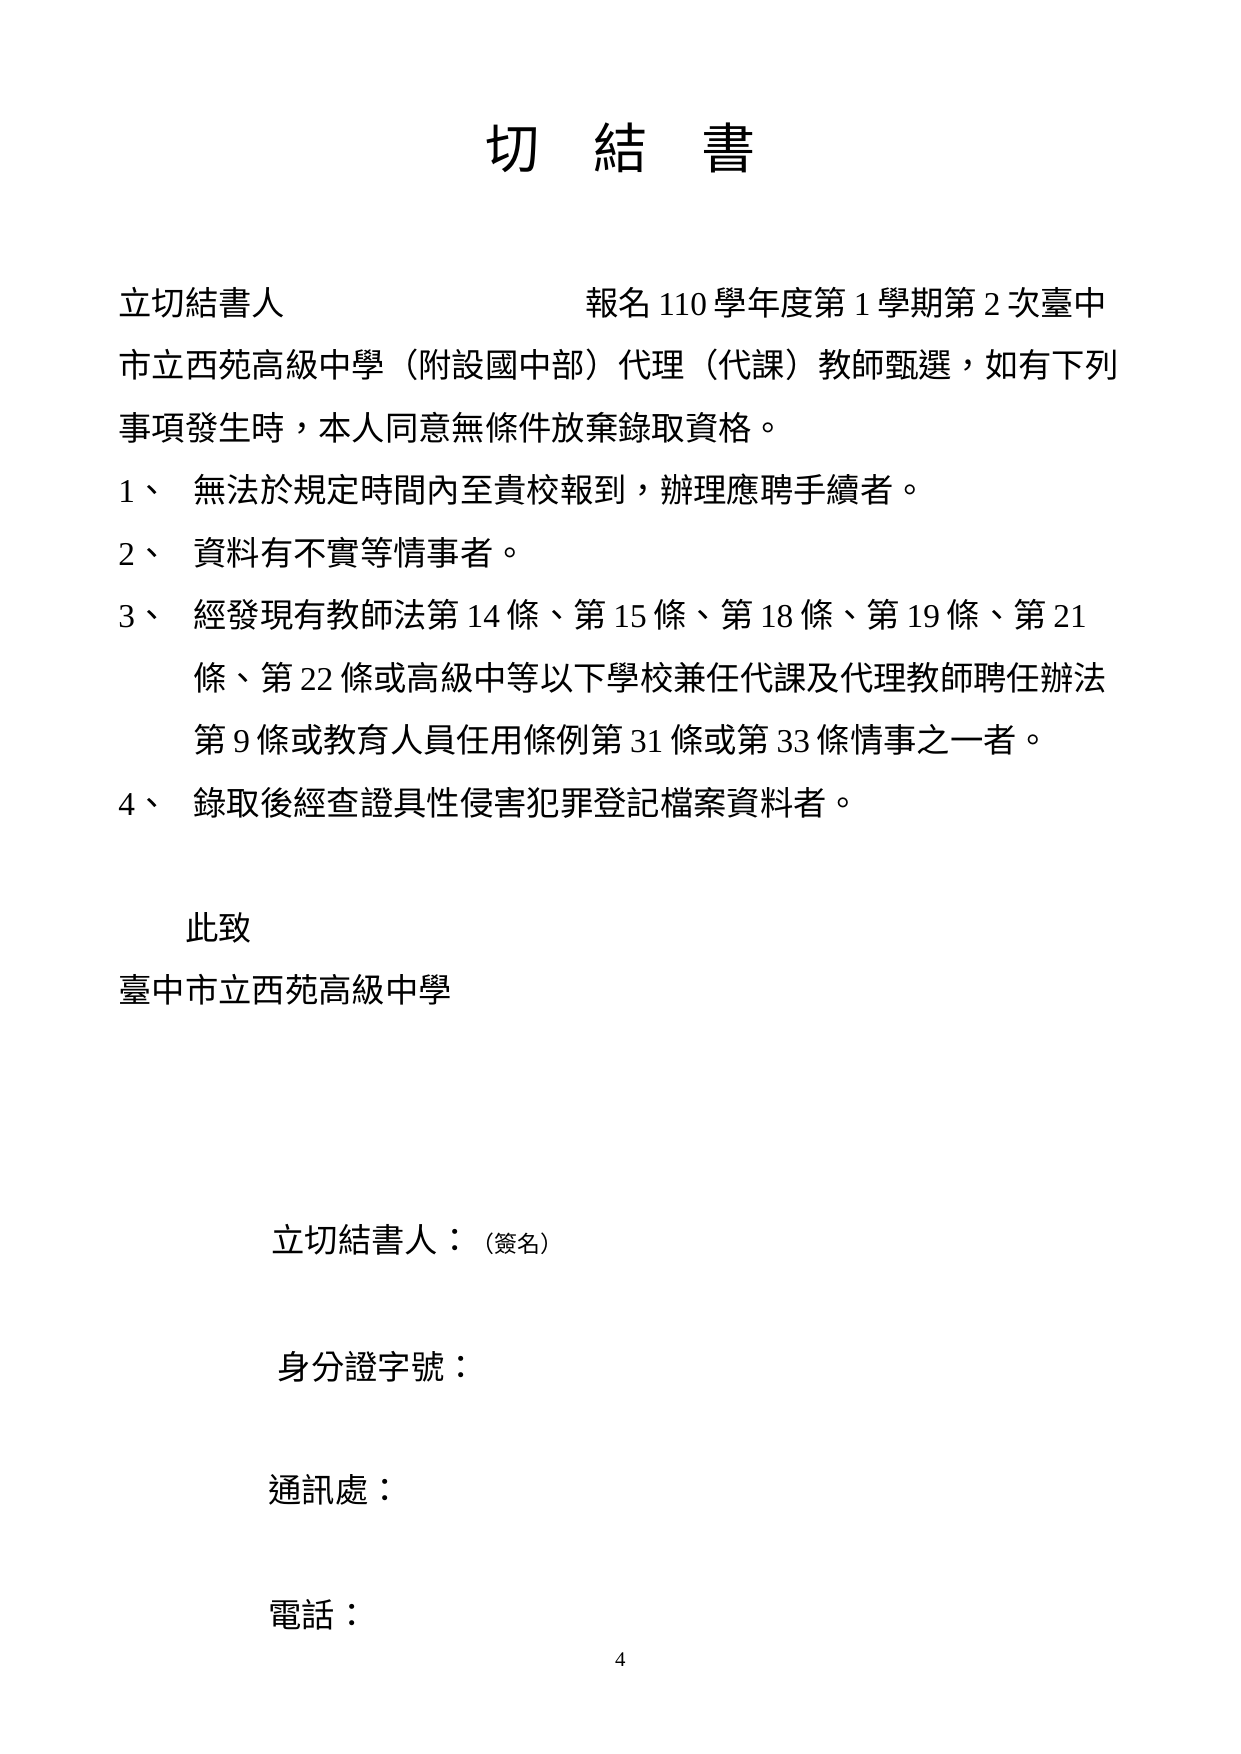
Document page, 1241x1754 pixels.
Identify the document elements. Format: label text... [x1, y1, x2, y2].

text 立切結書人 報名110學年度第1學期第2次臺中市立西苑高級中學（附設國中部）代理（代課）教師甄選，如有下列事項發生時，本人同意無條件放棄錄取資格。 [118, 259, 1122, 447]
text 切 結 書 [118, 72, 1122, 197]
text 身分證字號： [118, 1322, 1122, 1384]
text 立切結書人：（簽名） [118, 1197, 1122, 1259]
list 資料有不實等情事者。 [118, 509, 1122, 572]
text 通訊處： [118, 1447, 1122, 1509]
text 此致 [118, 884, 1122, 947]
text 臺中市立西苑高級中學 [118, 947, 1122, 1009]
list 經發現有教師法第14條、第15條、第18條、第19條、第21條、第22條或高級中等以下學校兼任代課及代理教師聘任辦法第9條或教育人員任用條例第31條或第33條情事之一者。 [118, 572, 1122, 759]
list 無法於規定時間內至貴校報到，辦理應聘手續者。 [118, 447, 1122, 509]
text 電話： [118, 1572, 1122, 1634]
list 錄取後經查證具性侵害犯罪登記檔案資料者。 [118, 759, 1122, 822]
